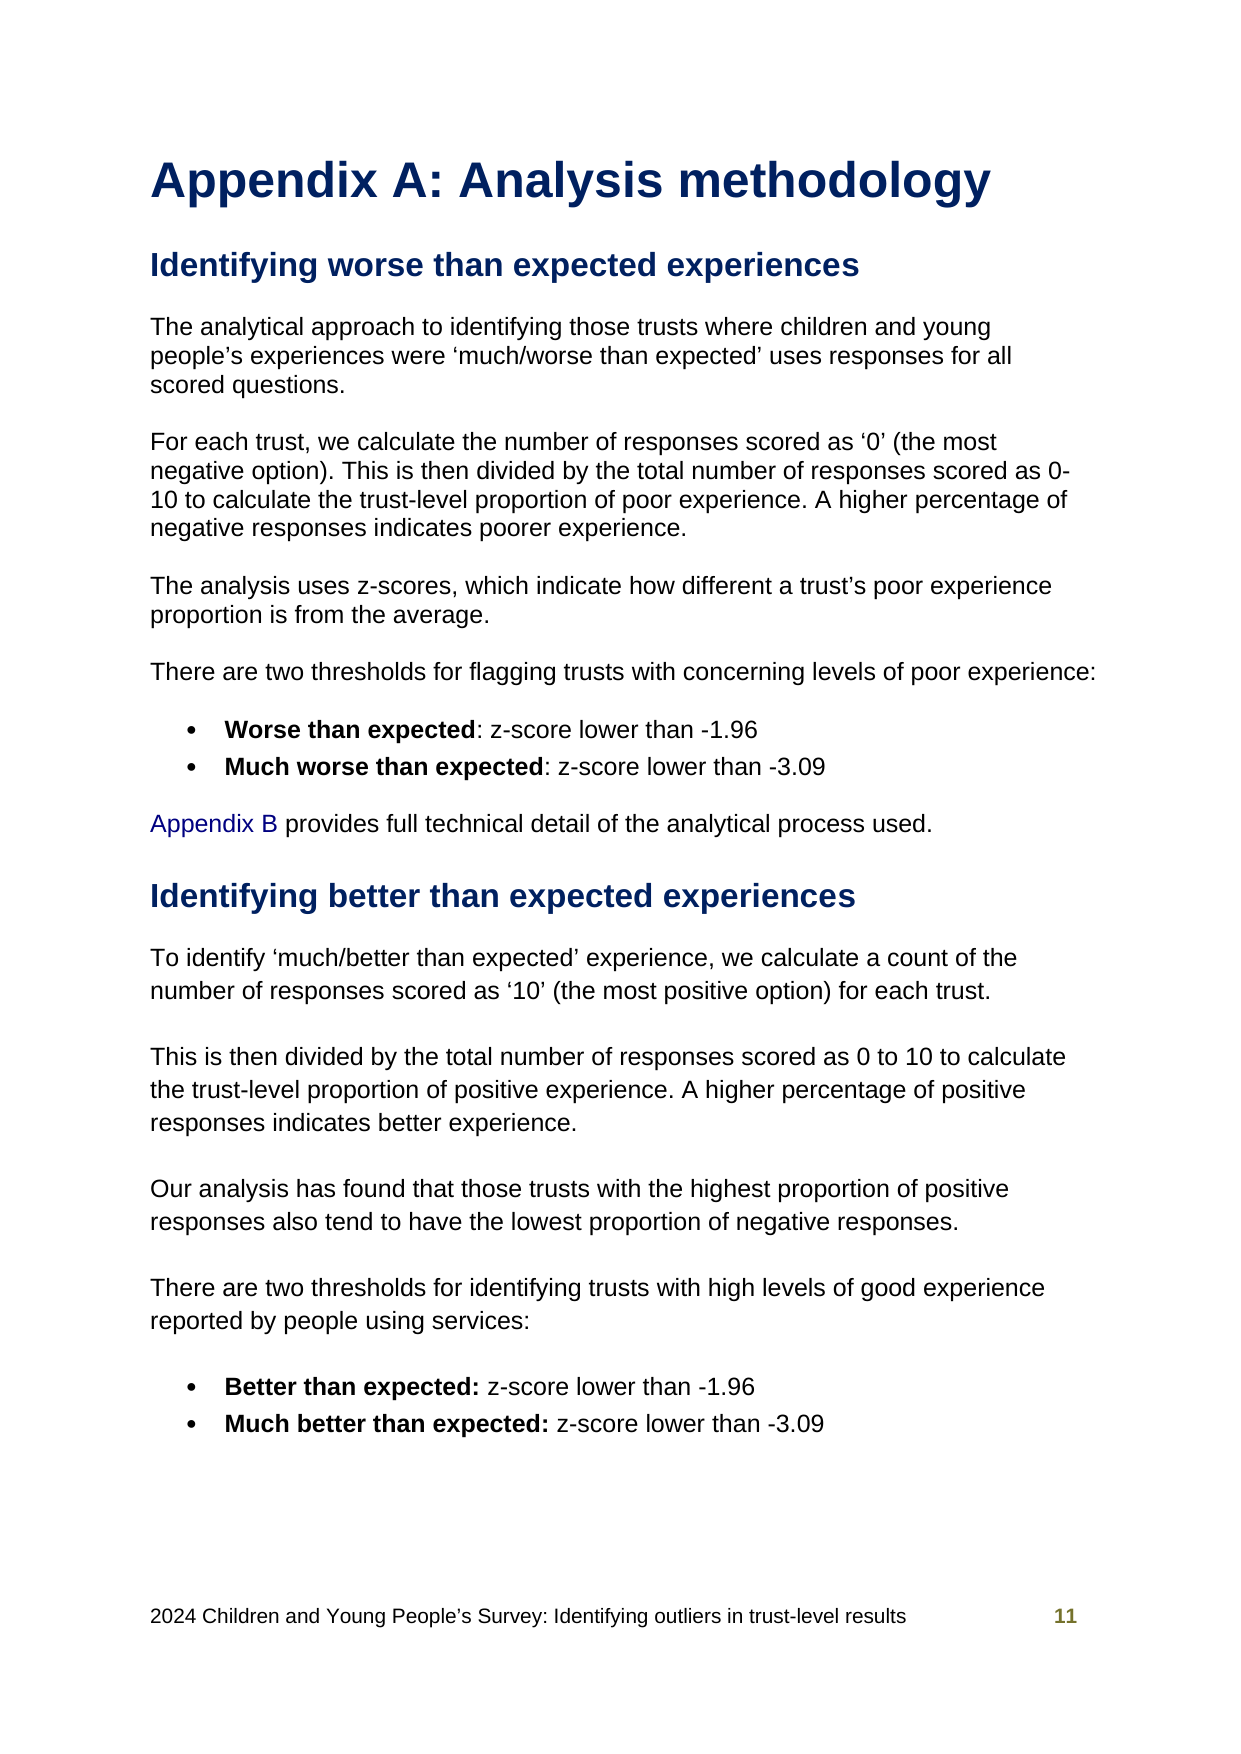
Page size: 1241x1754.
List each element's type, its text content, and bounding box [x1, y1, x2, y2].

text The analysis uses z-scores, which indicate how different a trust’s poor experience proportion is from the average. [150, 571, 1090, 628]
list Much better than expected: z-score lower than -3.09 [187, 1409, 1090, 1438]
text For each trust, we calculate the number of responses scored as ‘0’ (the most negative option). This is then divided by the total number of responses scored as 0-10 to calculate the trust-level proportion of poor experience. A higher percentage of negative responses indicates poorer experience. [150, 427, 1090, 542]
text Appendix B provides full technical detail of the analytical process used. [150, 808, 1090, 837]
text Our analysis has found that those trusts with the highest proportion of positive responses also tend to have the lowest proportion of negative responses. [150, 1174, 1090, 1236]
list Much worse than expected: z-score lower than -3.09 [187, 752, 1090, 781]
text This is then divided by the total number of responses scored as 0 to 10 to calculate the trust-level proportion of positive experience. A higher percentage of positive responses indicates better experience. [150, 1042, 1090, 1137]
text Identifying better than expected experiences [150, 876, 1090, 914]
list Worse than expected: z-score lower than -1.96 [187, 715, 1090, 743]
subtitle Appendix A: Analysis methodology [150, 150, 1090, 207]
text Identifying worse than expected experiences [150, 245, 1090, 283]
text There are two thresholds for identifying trusts with high levels of good experience reported by people using services: [150, 1273, 1090, 1335]
text There are two thresholds for flagging trusts with concerning levels of poor experience: [150, 657, 1110, 686]
list Better than expected: z-score lower than -1.96 [187, 1372, 1090, 1401]
text The analytical approach to identifying those trusts where children and young people’s experiences were ‘much/worse than expected’ uses responses for all scored questions. [150, 312, 1090, 398]
text To identify ‘much/better than expected’ experience, we calculate a count of the number of responses scored as ‘10’ (the most positive option) for each trust. [150, 943, 1090, 1005]
